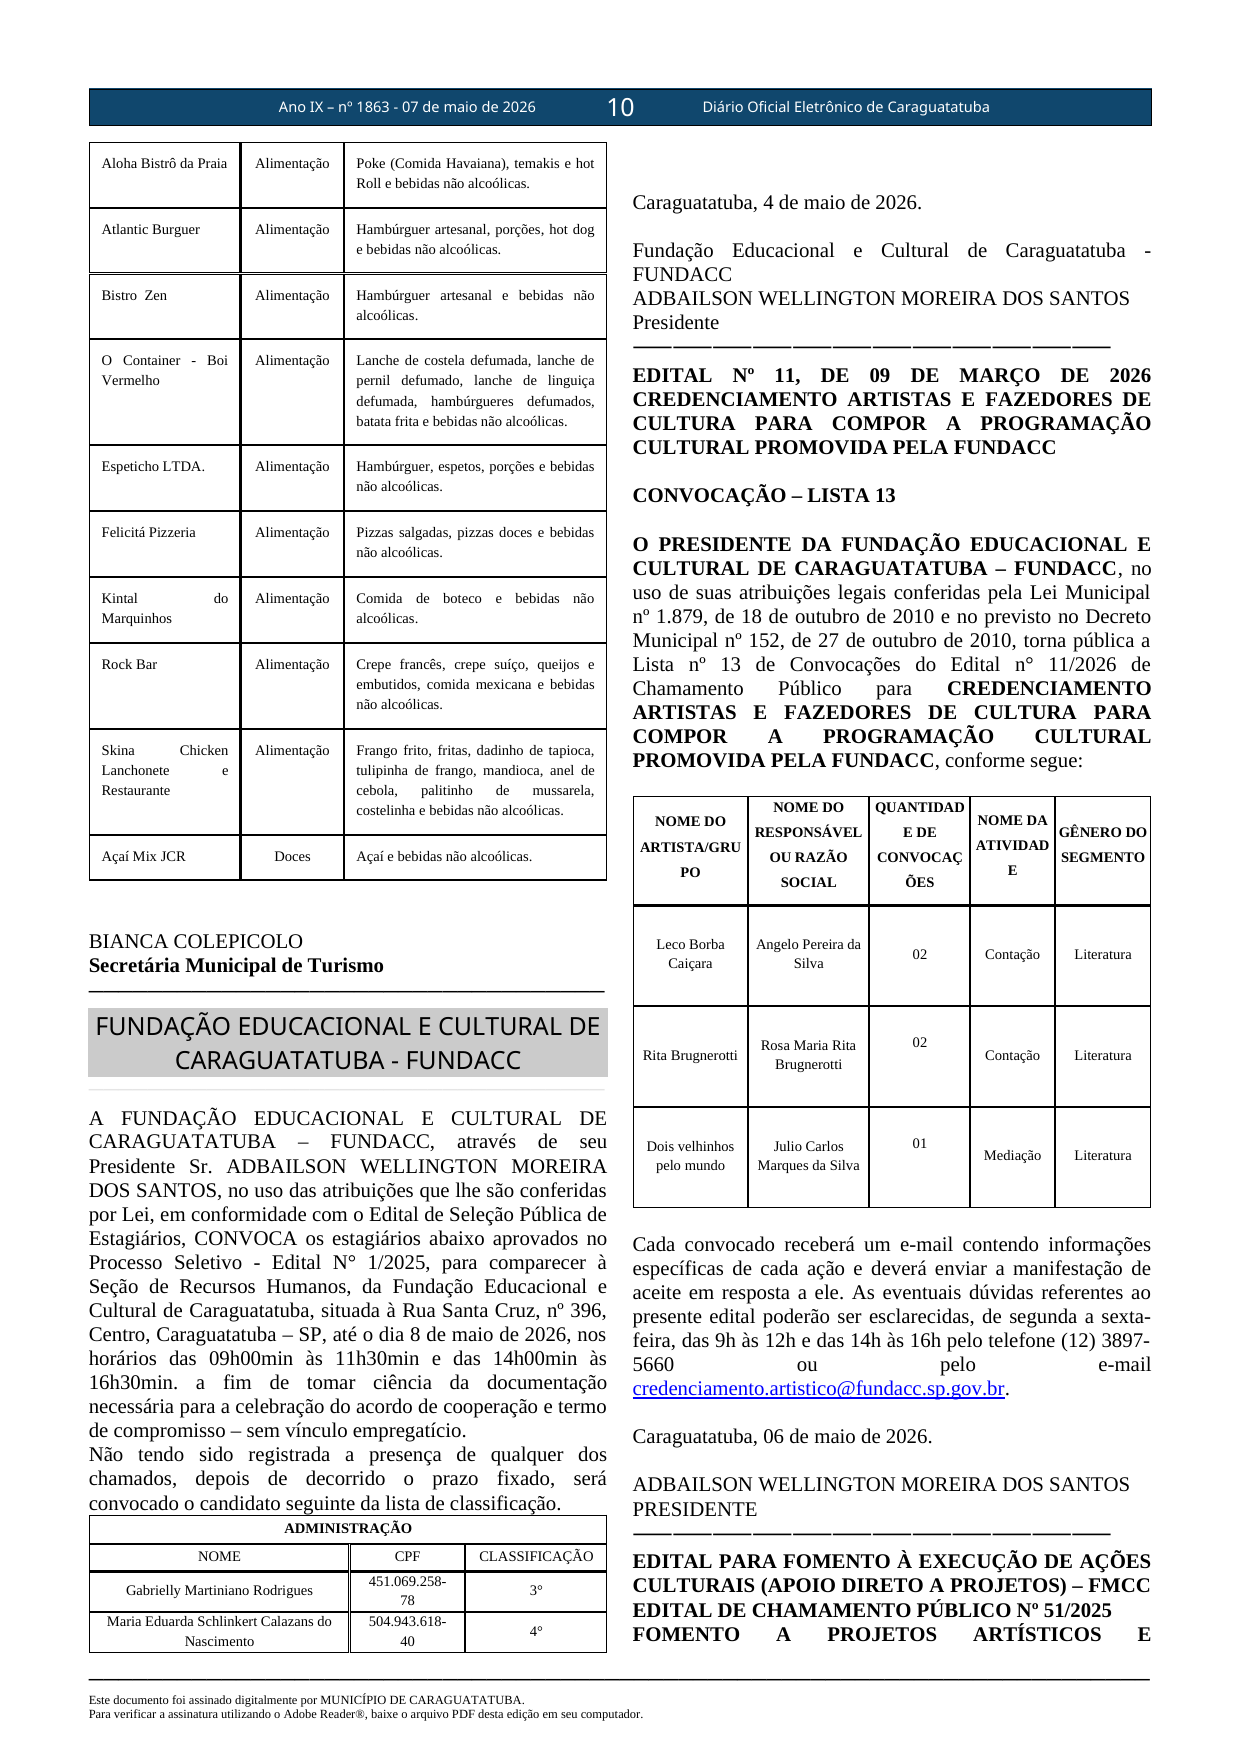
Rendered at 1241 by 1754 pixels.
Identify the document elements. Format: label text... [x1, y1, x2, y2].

table_cell Hambúrguer artesanal e bebidas não alcoólicas. [345, 275, 606, 338]
text EDITAL Nº 11, DE 09 DE MARÇO DE 2026 CREDENCIAMENTO ARTISTAS E FAZEDORES DE CULTURA PARA COMPOR A PROGRAMAÇÃO CULTURAL PROMOVIDA PELA FUNDACC [632, 363, 1152, 459]
table_cell Alimentação [242, 446, 343, 510]
table_cell Contação [971, 1007, 1054, 1106]
table_header NOME DA ATIVIDADE [971, 797, 1054, 904]
table_cell 02 [870, 907, 969, 1005]
table_cell Açaí e bebidas não alcoólicas. [345, 836, 606, 879]
table_cell Rita Brugnerotti [634, 1007, 747, 1106]
table_cell Alimentação [242, 644, 343, 728]
text ADBAILSON WELLINGTON MOREIRA DOS SANTOS [632, 286, 1152, 310]
table_cell Alimentação [242, 275, 343, 338]
table_cell 504.943.618-40 [351, 1613, 464, 1652]
table_cell Felicitá Pizzeria [90, 512, 239, 576]
table_cell Rosa Maria Rita Brugnerotti [749, 1007, 868, 1106]
table_header QUANTIDADE DE CONVOCAÇÕES [870, 797, 969, 904]
text Secretária Municipal de Turismo [88, 953, 608, 977]
table_header NOME DO ARTISTA/GRUPO [634, 797, 747, 904]
text PRESIDENTE [632, 1496, 1152, 1521]
table_cell Bistro Zen [90, 275, 239, 338]
table_cell Hambúrguer, espetos, porções e bebidas não alcoólicas. [345, 446, 606, 510]
table_cell Alimentação [242, 578, 343, 642]
table_cell Angelo Pereira da Silva [749, 907, 868, 1005]
text Caraguatatuba, 06 de maio de 2026. [632, 1424, 1152, 1448]
table_cell Hambúrguer artesanal, porções, hot dog e bebidas não alcoólicas. [345, 209, 606, 272]
text FUNDAÇÃO EDUCACIONAL E CULTURAL DE CARAGUATATUBA - FUNDACC [88, 1008, 608, 1077]
text O PRESIDENTE DA FUNDAÇÃO EDUCACIONAL E CULTURAL DE CARAGUATATUBA – FUNDACC, no uso de suas atribuições legais conferidas pela Lei Municipal nº 1.879, de 18 de outubro de 2010 e no previsto no Decreto Municipal nº 152, de 27 de outubro de 2010, torna pública a Lista nº 13 de Convocações do Edital n° 11/2026 de Chamamento Público para CREDENCIAMENTO ARTISTAS E FAZEDORES DE CULTURA PARA COMPOR A PROGRAMAÇÃO CULTURAL PROMOVIDA PELA FUNDACC, conforme segue: [632, 532, 1152, 772]
table_cell Lanche de costela defumada, lanche de pernil defumado, lanche de linguiça defumada, hambúrgueres defumados, batata frita e bebidas não alcoólicas. [345, 340, 606, 444]
text ⸺⸺⸺⸺⸺⸺⸺⸺⸺⸺⸺⸺ [632, 334, 1152, 358]
table_cell Açaí Mix JCR [90, 836, 239, 879]
table_cell Alimentação [242, 512, 343, 576]
table_cell Kintal do Marquinhos [90, 578, 239, 642]
text Não tendo sido registrada a presença de qualquer dos chamados, depois de decorrido o prazo fixado, será convocado o candidato seguinte da lista de classificação. [88, 1442, 608, 1514]
table_header GÊNERO DO SEGMENTO [1056, 797, 1150, 904]
table_cell Dois velhinhos pelo mundo [634, 1108, 747, 1207]
table_cell Mediação [971, 1108, 1054, 1207]
text ─────────────────────────────────── [88, 977, 608, 1003]
text Fundação Educacional e Cultural de Caraguatatuba - FUNDACC [632, 238, 1152, 286]
table_cell Pizzas salgadas, pizzas doces e bebidas não alcoólicas. [345, 512, 606, 576]
text ─────────────────────────────────── [88, 1077, 608, 1101]
table_cell Literatura [1056, 907, 1150, 1005]
text A FUNDAÇÃO EDUCACIONAL E CULTURAL DE CARAGUATATUBA – FUNDACC, através de seu Presidente Sr. ADBAILSON WELLINGTON MOREIRA DOS SANTOS, no uso das atribuições que lhe são conferidas por Lei, em conformidade com o Edital de Seleção Pública de Estagiários, CONVOCA os estagiários abaixo aprovados no Processo Seletivo - Edital N° 1/2025, para comparecer à Seção de Recursos Humanos, da Fundação Educacional e Cultural de Caraguatatuba, situada à Rua Santa Cruz, nº 396, Centro, Caraguatatuba – SP, até o dia 8 de maio de 2026, nos horários das 09h00min às 11h30min e das 14h00min às 16h30min. a fim de tomar ciência da documentação necessária para a celebração do acordo de cooperação e termo de compromisso – sem vínculo empregatício. [88, 1105, 608, 1442]
table_cell Alimentação [242, 209, 343, 272]
text CONVOCAÇÃO – LISTA 13 [632, 483, 1152, 507]
table_cell Frango frito, fritas, dadinho de tapioca, tulipinha de frango, mandioca, anel de cebola, palitinho de mussarela, costelinha e bebidas não alcoólicas. [345, 730, 606, 834]
table_cell Atlantic Burguer [90, 209, 239, 272]
table_cell Crepe francês, crepe suíço, queijos e embutidos, comida mexicana e bebidas não alcoólicas. [345, 644, 606, 728]
table_header NOME DO RESPONSÁVEL OU RAZÃO SOCIAL [749, 797, 868, 904]
table_cell CLASSIFICAÇÃO [466, 1545, 606, 1570]
table_cell 451.069.258-78 [351, 1573, 464, 1611]
table_cell Literatura [1056, 1007, 1150, 1106]
table_cell 01 [870, 1108, 969, 1207]
table_cell NOME [90, 1545, 348, 1570]
table_cell 4° [466, 1613, 606, 1652]
text FOMENTO A PROJETOS ARTÍSTICOS E [632, 1622, 1152, 1646]
table_cell Skina Chicken Lanchonete e Restaurante [90, 730, 239, 834]
table_cell Literatura [1056, 1108, 1150, 1207]
table_cell Julio Carlos Marques da Silva [749, 1108, 868, 1207]
text EDITAL PARA FOMENTO À EXECUÇÃO DE AÇÕES CULTURAIS (APOIO DIRETO A PROJETOS) – FMCC EDITAL DE CHAMAMENTO PÚBLICO Nº 51/2025 [632, 1549, 1152, 1622]
table_cell O Container - Boi Vermelho [90, 340, 239, 444]
table_cell Leco Borba Caiçara [634, 907, 747, 1005]
table_cell Alimentação [242, 340, 343, 444]
table_cell Aloha Bistrô da Praia [90, 143, 239, 207]
table_header ADMINISTRAÇÃO [90, 1516, 606, 1543]
table_cell Gabrielly Martiniano Rodrigues [90, 1573, 348, 1611]
table_cell CPF [351, 1545, 464, 1570]
table_cell 3° [466, 1573, 606, 1611]
table_cell Rock Bar [90, 644, 239, 728]
table_cell Poke (Comida Havaiana), temakis e hot Roll e bebidas não alcoólicas. [345, 143, 606, 207]
table_cell Comida de boteco e bebidas não alcoólicas. [345, 578, 606, 642]
table_cell Maria Eduarda Schlinkert Calazans do Nascimento [90, 1613, 348, 1652]
text Cada convocado receberá um e-mail contendo informações específicas de cada ação e deverá enviar a manifestação de aceite em resposta a ele. As eventuais dúvidas referentes ao presente edital poderão ser esclarecidas, de segunda a sexta-feira, das 9h às 12h e das 14h às 16h pelo telefone (12) 3897-5660 ou pelo e-mail credenciamento.artistico@fundacc.sp.gov.br. [632, 1232, 1152, 1400]
table_cell Doces [242, 836, 343, 879]
text BIANCA COLEPICOLO [88, 929, 608, 953]
text ADBAILSON WELLINGTON MOREIRA DOS SANTOS [632, 1472, 1152, 1496]
table_cell Espeticho LTDA. [90, 446, 239, 510]
table_cell Alimentação [242, 143, 343, 207]
text Caraguatatuba, 4 de maio de 2026. [632, 190, 1152, 214]
table_cell Alimentação [242, 730, 343, 834]
table_cell Contação [971, 907, 1054, 1005]
text ⸺⸺⸺⸺⸺⸺⸺⸺⸺⸺⸺⸺ [632, 1521, 1152, 1544]
table_cell 02 [870, 1007, 969, 1106]
text Presidente [632, 310, 1152, 334]
